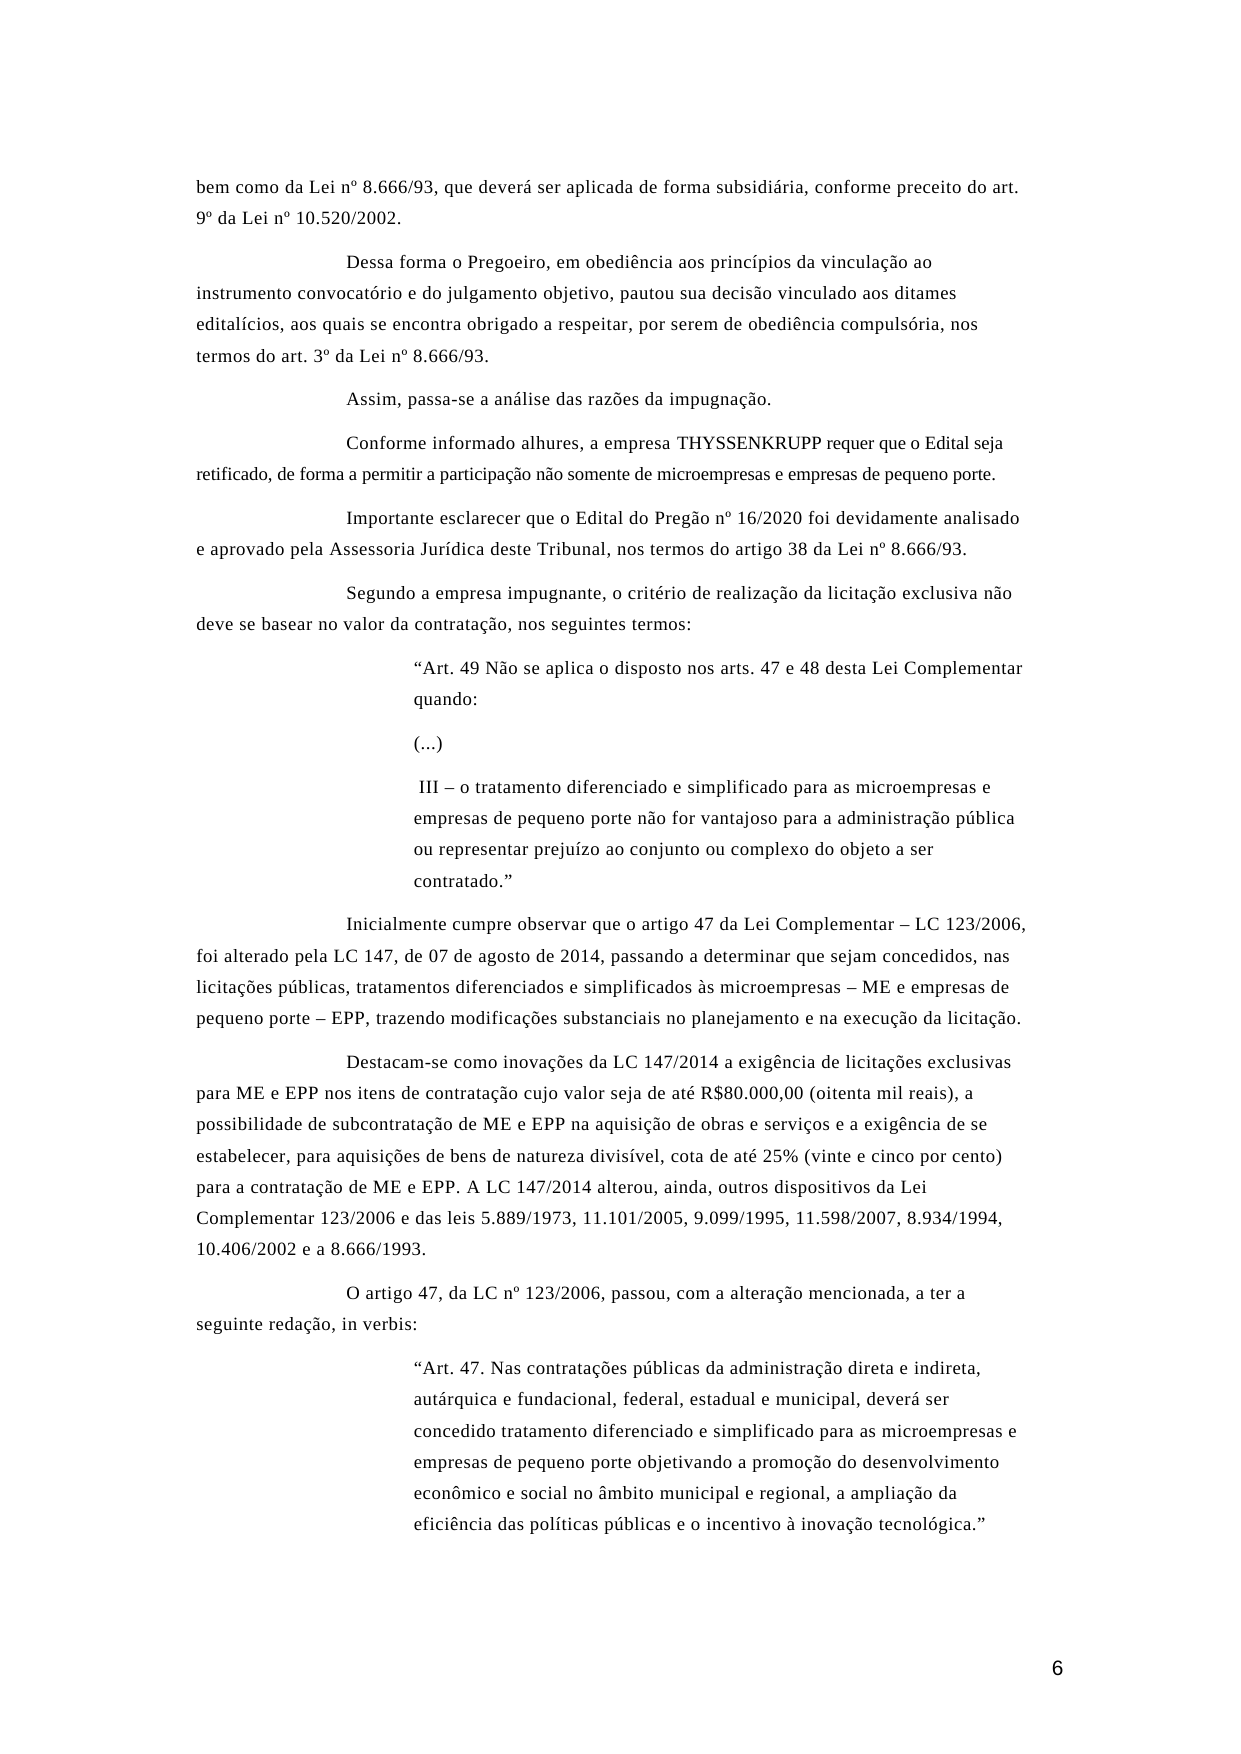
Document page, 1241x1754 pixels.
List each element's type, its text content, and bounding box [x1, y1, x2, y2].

text Dessa forma o Pregoeiro, em obediência aos princípios da vinculação ao instrumento convocatório e do julgamento objetivo, pautou sua decisão vinculado aos ditames editalícios, aos quais se encontra obrigado a respeitar, por serem de obediência compulsória, nos termos do art. 3º da Lei nº 8.666/93. [196, 243, 1031, 368]
text Segundo a empresa impugnante, o critério de realização da licitação exclusiva não deve se basear no valor da contratação, nos seguintes termos: [196, 574, 1031, 637]
text Conforme informado alhures, a empresa THYSSENKRUPP requer que o Edital seja retificado, de forma a permitir a participação não somente de microempresas e empresas de pequeno porte. [196, 424, 1031, 487]
text bem como da Lei nº 8.666/93, que deverá ser aplicada de forma subsidiária, conforme preceito do art. 9º da Lei nº 10.520/2002. [196, 168, 1031, 231]
text Assim, passa-se a análise das razões da impugnação. [196, 381, 1031, 412]
text III – o tratamento diferenciado e simplificado para as microempresas e empresas de pequeno porte não for vantajoso para a administração pública ou representar prejuízo ao conjunto ou complexo do objeto a ser contratado.” [413, 768, 1031, 893]
text “Art. 49 Não se aplica o disposto nos arts. 47 e 48 desta Lei Complementar quando: [413, 649, 1031, 712]
text (...) [413, 724, 1031, 756]
text “Art. 47. Nas contratações públicas da administração direta e indireta, autárquica e fundacional, federal, estadual e municipal, deverá ser concedido tratamento diferenciado e simplificado para as microempresas e empresas de pequeno porte objetivando a promoção do desenvolvimento econômico e social no âmbito municipal e regional, a ampliação da eficiência das políticas públicas e o incentivo à inovação tecnológica.” [413, 1349, 1031, 1537]
text Importante esclarecer que o Edital do Pregão nº 16/2020 foi devidamente analisado e aprovado pela Assessoria Jurídica deste Tribunal, nos termos do artigo 38 da Lei nº 8.666/93. [196, 499, 1031, 562]
text Destacam-se como inovações da LC 147/2014 a exigência de licitações exclusivas para ME e EPP nos itens de contratação cujo valor seja de até R$80.000,00 (oitenta mil reais), a possibilidade de subcontratação de ME e EPP na aquisição de obras e serviços e a exigência de se estabelecer, para aquisições de bens de natureza divisível, cota de até 25% (vinte e cinco por cento) para a contratação de ME e EPP. A LC 147/2014 alterou, ainda, outros dispositivos da Lei Complementar 123/2006 e das leis 5.889/1973, 11.101/2005, 9.099/1995, 11.598/2007, 8.934/1994, 10.406/2002 e a 8.666/1993. [196, 1043, 1031, 1262]
text Inicialmente cumpre observar que o artigo 47 da Lei Complementar – LC 123/2006, foi alterado pela LC 147, de 07 de agosto de 2014, passando a determinar que sejam concedidos, nas licitações públicas, tratamentos diferenciados e simplificados às microempresas – ME e empresas de pequeno porte – EPP, trazendo modificações substanciais no planejamento e na execução da licitação. [196, 906, 1031, 1031]
text O artigo 47, da LC nº 123/2006, passou, com a alteração mencionada, a ter a seguinte redação, in verbis: [196, 1274, 1031, 1337]
